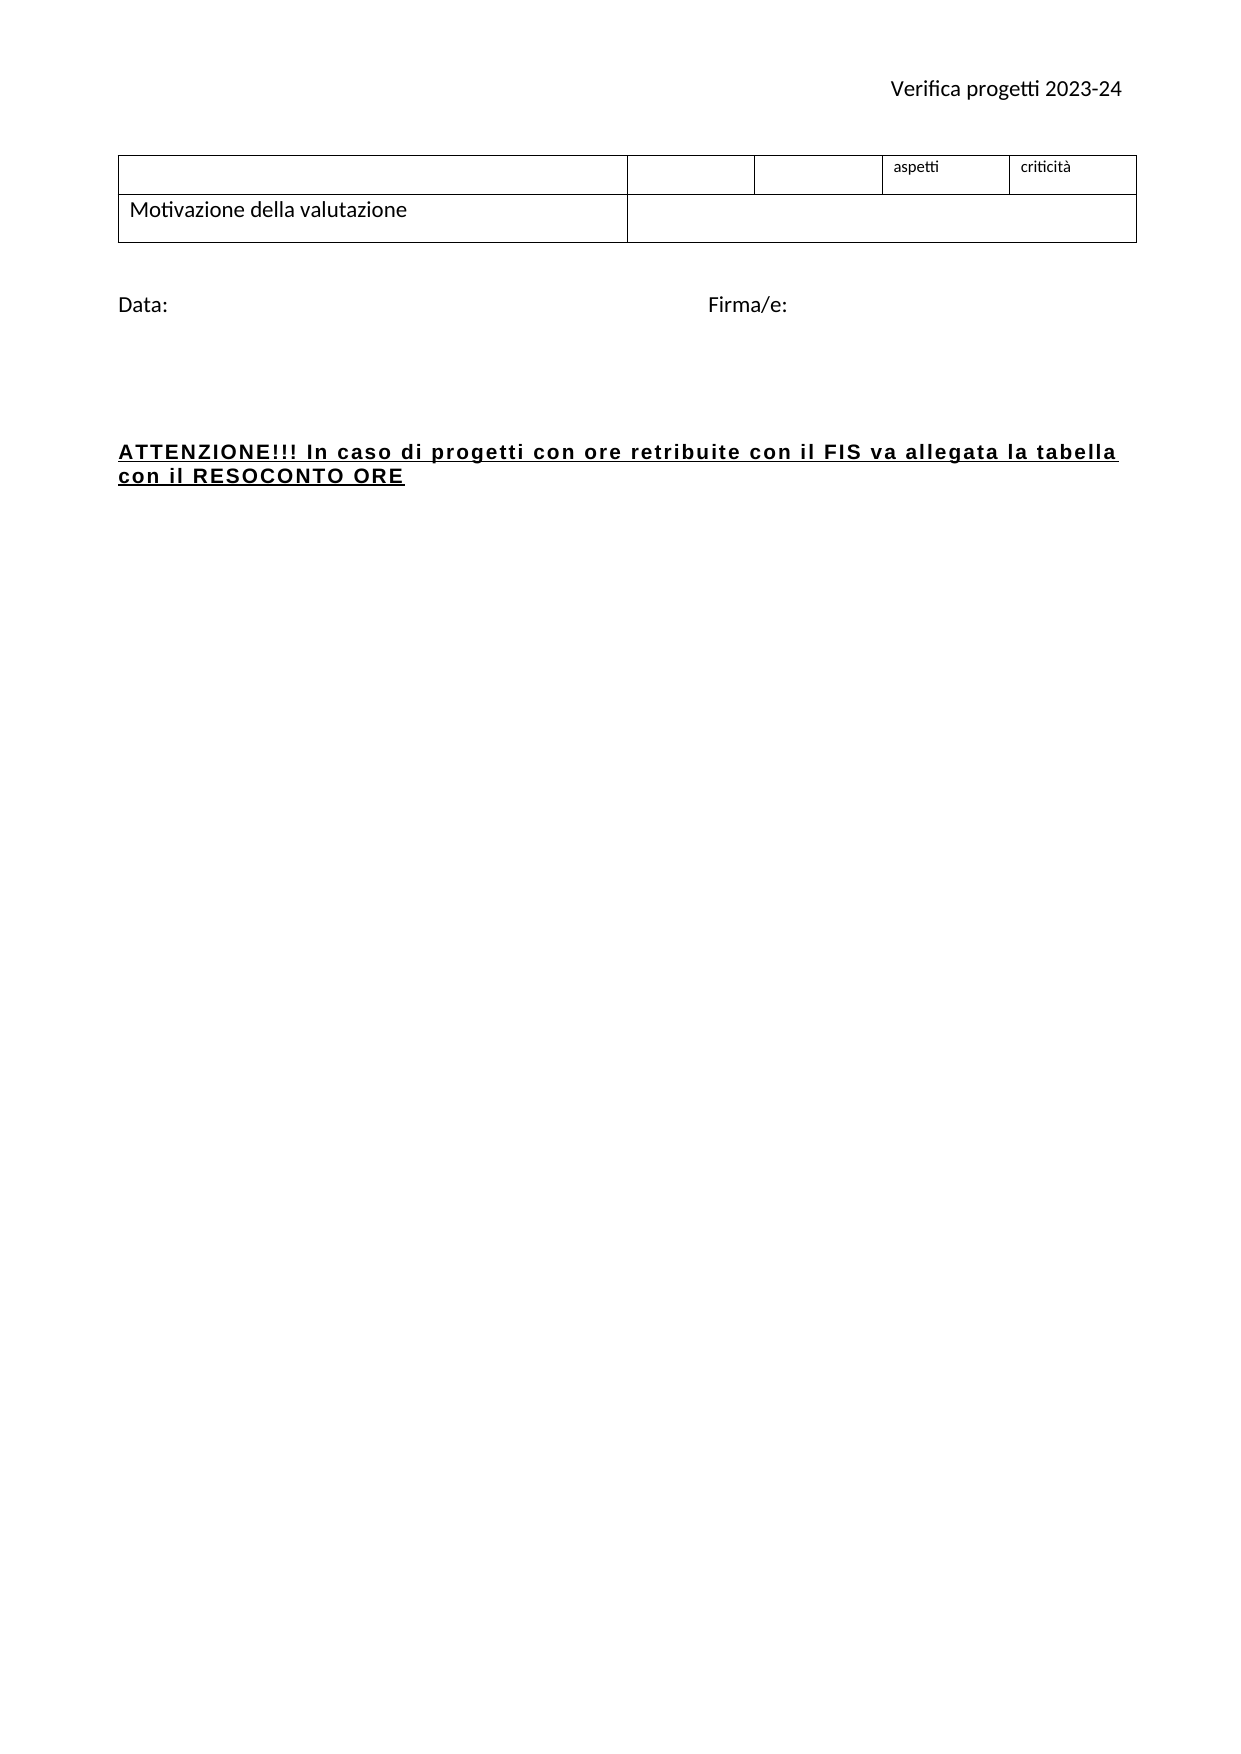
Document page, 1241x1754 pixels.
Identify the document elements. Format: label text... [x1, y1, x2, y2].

table_cell Motivazione della valutazione [119, 195, 627, 242]
table_cell [628, 195, 1136, 242]
text Data: Firma/e: [118, 291, 1122, 319]
table_header [755, 156, 882, 194]
table_header [628, 156, 754, 194]
text ATTENZIONE!!! In caso di progetti con ore retribuite con il FIS va allegata la tabella con il RESOCONTO ORE [118, 439, 1122, 487]
table_header [119, 156, 627, 194]
table_header aspetti [883, 156, 1009, 194]
table_header criticità [1010, 156, 1136, 194]
